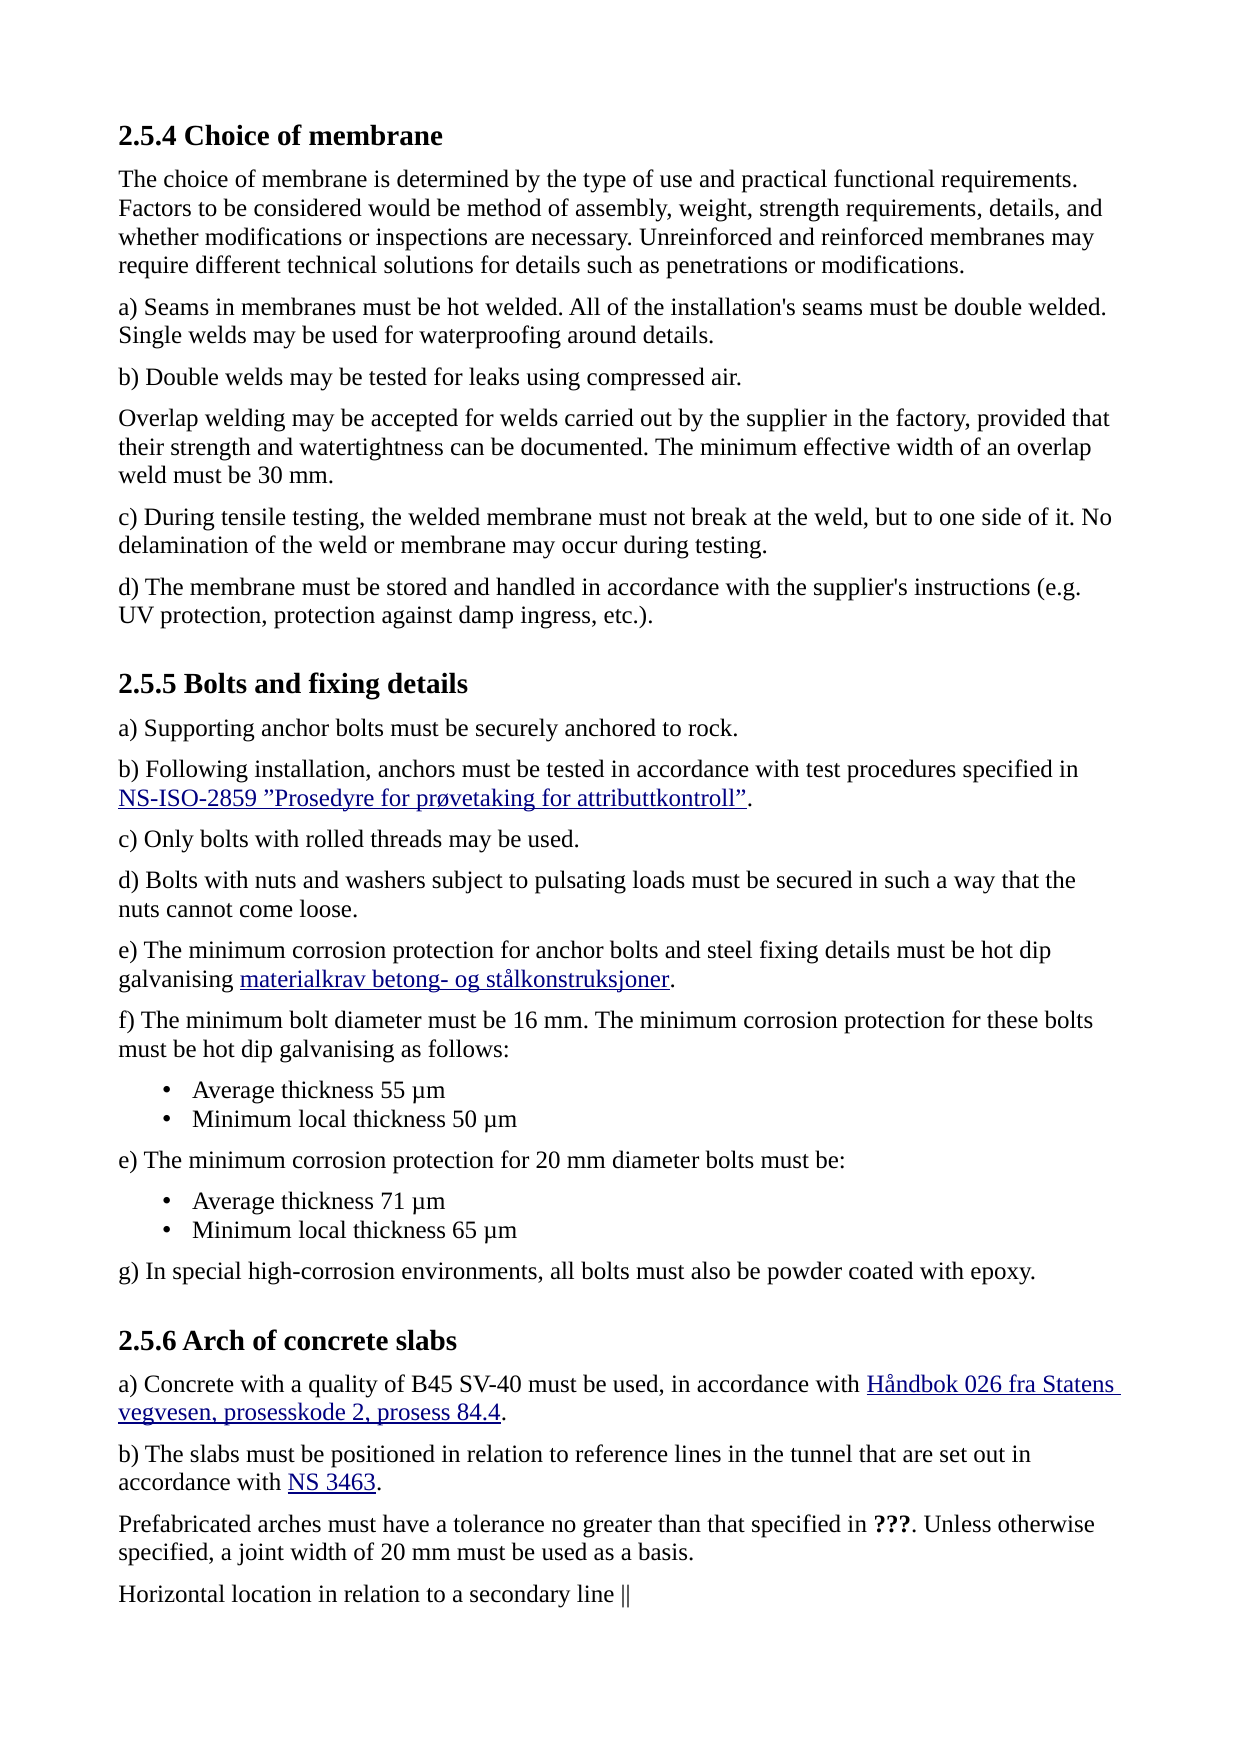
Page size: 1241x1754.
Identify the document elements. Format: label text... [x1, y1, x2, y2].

list Average thickness 55 µm [162, 1075, 1122, 1104]
text d) The membrane must be stored and handled in accordance with the supplier's instructions (e.g. UV protection, protection against damp ingress, etc.). [118, 572, 1122, 629]
subtitle 2.5.6 Arch of concrete slabs [118, 1323, 1122, 1356]
text Prefabricated arches must have a tolerance no greater than that specified in ???. Unless otherwise specified, a joint width of 20 mm must be used as a basis. [118, 1509, 1122, 1566]
text f) The minimum bolt diameter must be 16 mm. The minimum corrosion protection for these bolts must be hot dip galvanising as follows: [118, 1005, 1122, 1063]
text c) During tensile testing, the welded membrane must not break at the weld, but to one side of it. No delamination of the weld or membrane may occur during testing. [118, 502, 1122, 559]
text Horizontal location in relation to a secondary line || [118, 1579, 1122, 1607]
list Minimum local thickness 50 µm [162, 1104, 1122, 1133]
text b) Double welds may be tested for leaks using compressed air. [118, 362, 1122, 390]
text a) Supporting anchor bolts must be securely anchored to rock. [118, 713, 1122, 741]
text Overlap welding may be accepted for welds carried out by the supplier in the factory, provided that their strength and watertightness can be documented. The minimum effective width of an overlap weld must be 30 mm. [118, 403, 1122, 489]
text The choice of membrane is determined by the type of use and practical functional requirements. Factors to be considered would be method of assembly, weight, strength requirements, details, and whether modifications or inspections are necessary. Unreinforced and reinforced membranes may require different technical solutions for details such as penetrations or modifications. [118, 164, 1122, 279]
text a) Seams in membranes must be hot welded. All of the installation's seams must be double welded. Single welds may be used for waterproofing around details. [118, 292, 1122, 349]
subtitle 2.5.4 Choice of membrane [118, 118, 1122, 152]
subtitle 2.5.5 Bolts and fixing details [118, 667, 1122, 700]
text e) The minimum corrosion protection for anchor bolts and steel fixing details must be hot dip galvanising materialkrav betong- og stålkonstruksjoner. [118, 935, 1122, 993]
text d) Bolts with nuts and washers subject to pulsating loads must be secured in such a way that the nuts cannot come loose. [118, 865, 1122, 923]
list Average thickness 71 µm [162, 1186, 1122, 1215]
list Minimum local thickness 65 µm [162, 1215, 1122, 1244]
text b) Following installation, anchors must be tested in accordance with test procedures specified in NS-ISO-2859 ”Prosedyre for prøvetaking for attributtkontroll”. [118, 754, 1122, 811]
text b) The slabs must be positioned in relation to reference lines in the tunnel that are set out in accordance with NS 3463. [118, 1439, 1122, 1496]
text a) Concrete with a quality of B45 SV-40 must be used, in accordance with Håndbok 026 fra Statens vegvesen, prosesskode 2, prosess 84.4. [118, 1369, 1122, 1426]
text c) Only bolts with rolled threads may be used. [118, 824, 1122, 853]
text g) In special high-corrosion environments, all bolts must also be powder coated with epoxy. [118, 1256, 1122, 1285]
text e) The minimum corrosion protection for 20 mm diameter bolts must be: [118, 1145, 1122, 1174]
